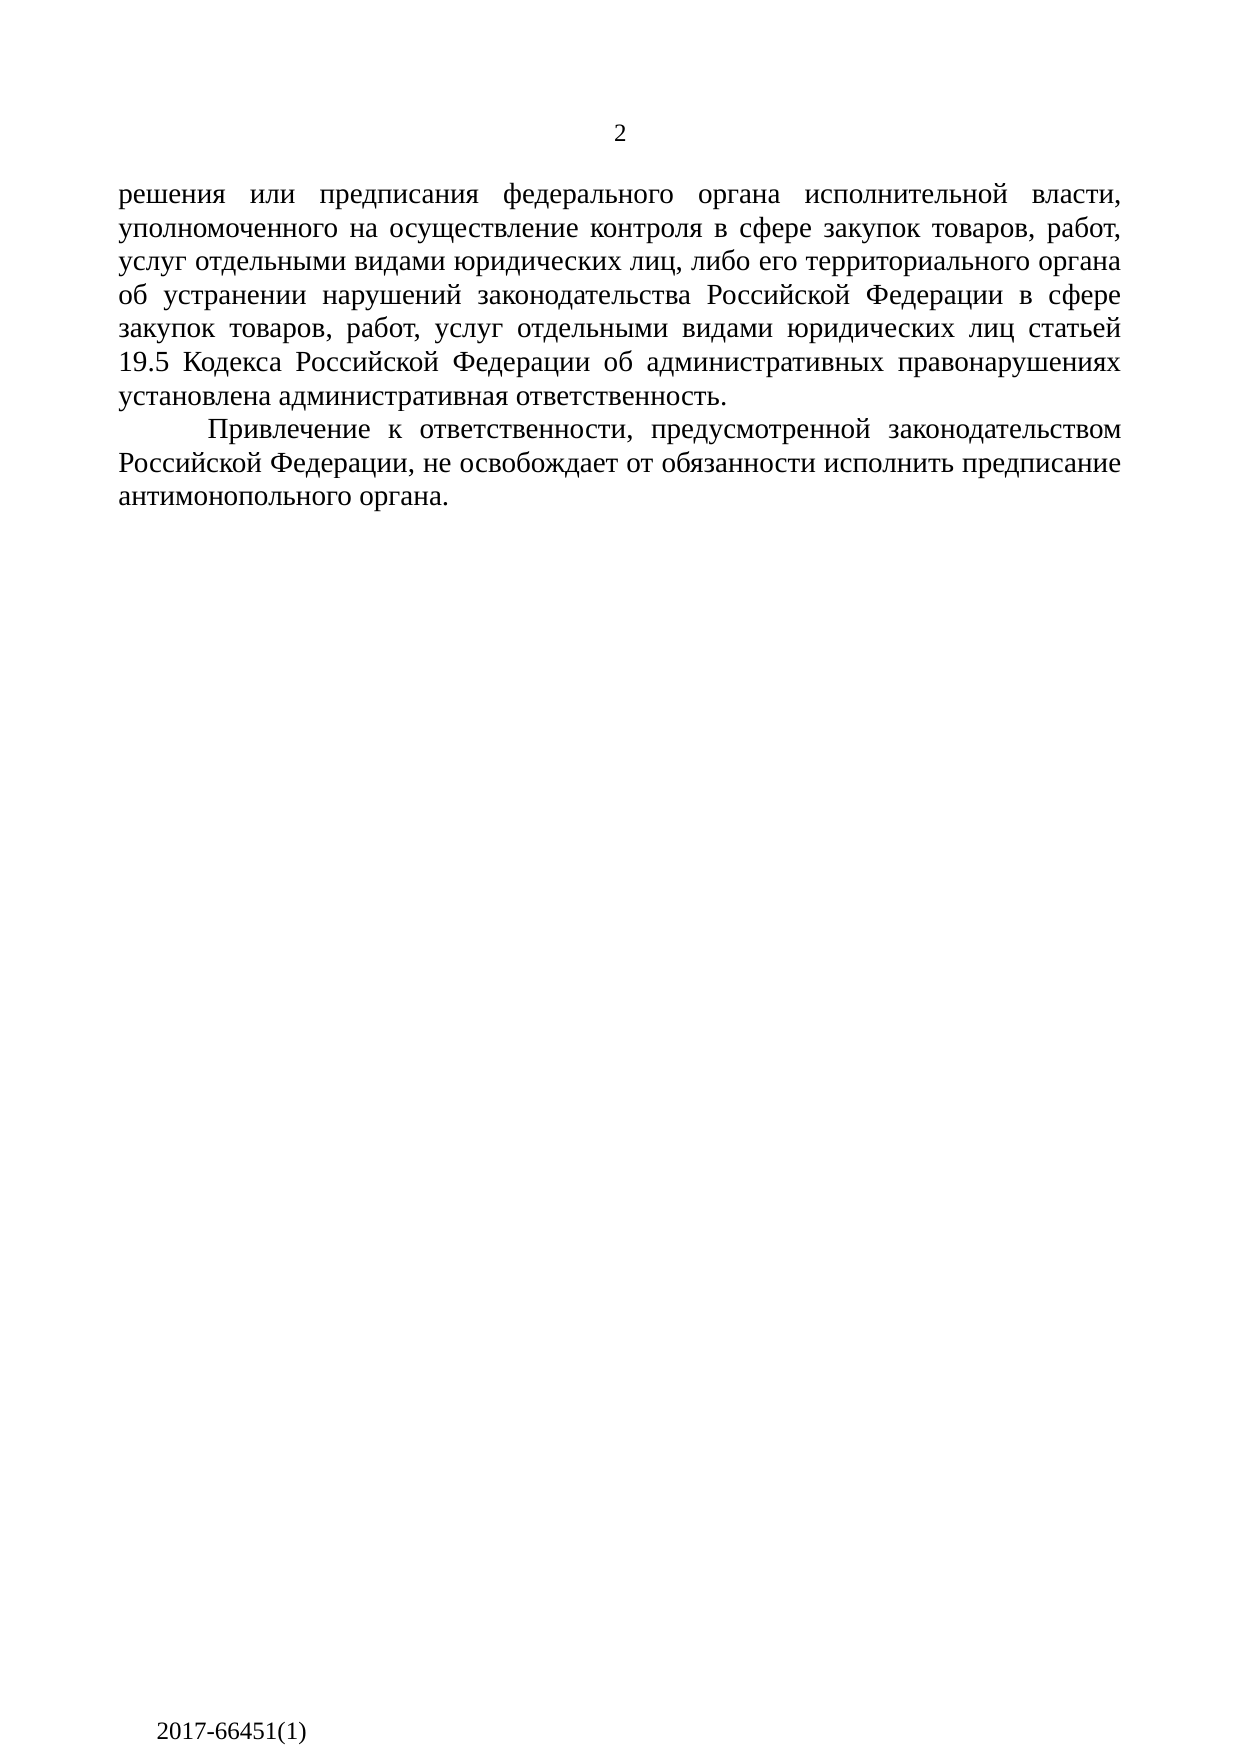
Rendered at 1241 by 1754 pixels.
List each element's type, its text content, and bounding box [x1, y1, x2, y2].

text решения или предписания федерального органа исполнительной власти, уполномоченного на осуществление контроля в сфере закупок товаров, работ, услуг отдельными видами юридических лиц, либо его территориального органа об устранении нарушений законодательства Российской Федерации в сфере закупок товаров, работ, услуг отдельными видами юридических лиц статьей 19.5 Кодекса Российской Федерации об административных правонарушениях установлена административная ответственность. [118, 176, 1122, 411]
text Привлечение к ответственности, предусмотренной законодательством Российской Федерации, не освобождает от обязанности исполнить предписание антимонопольного органа. [118, 411, 1122, 512]
